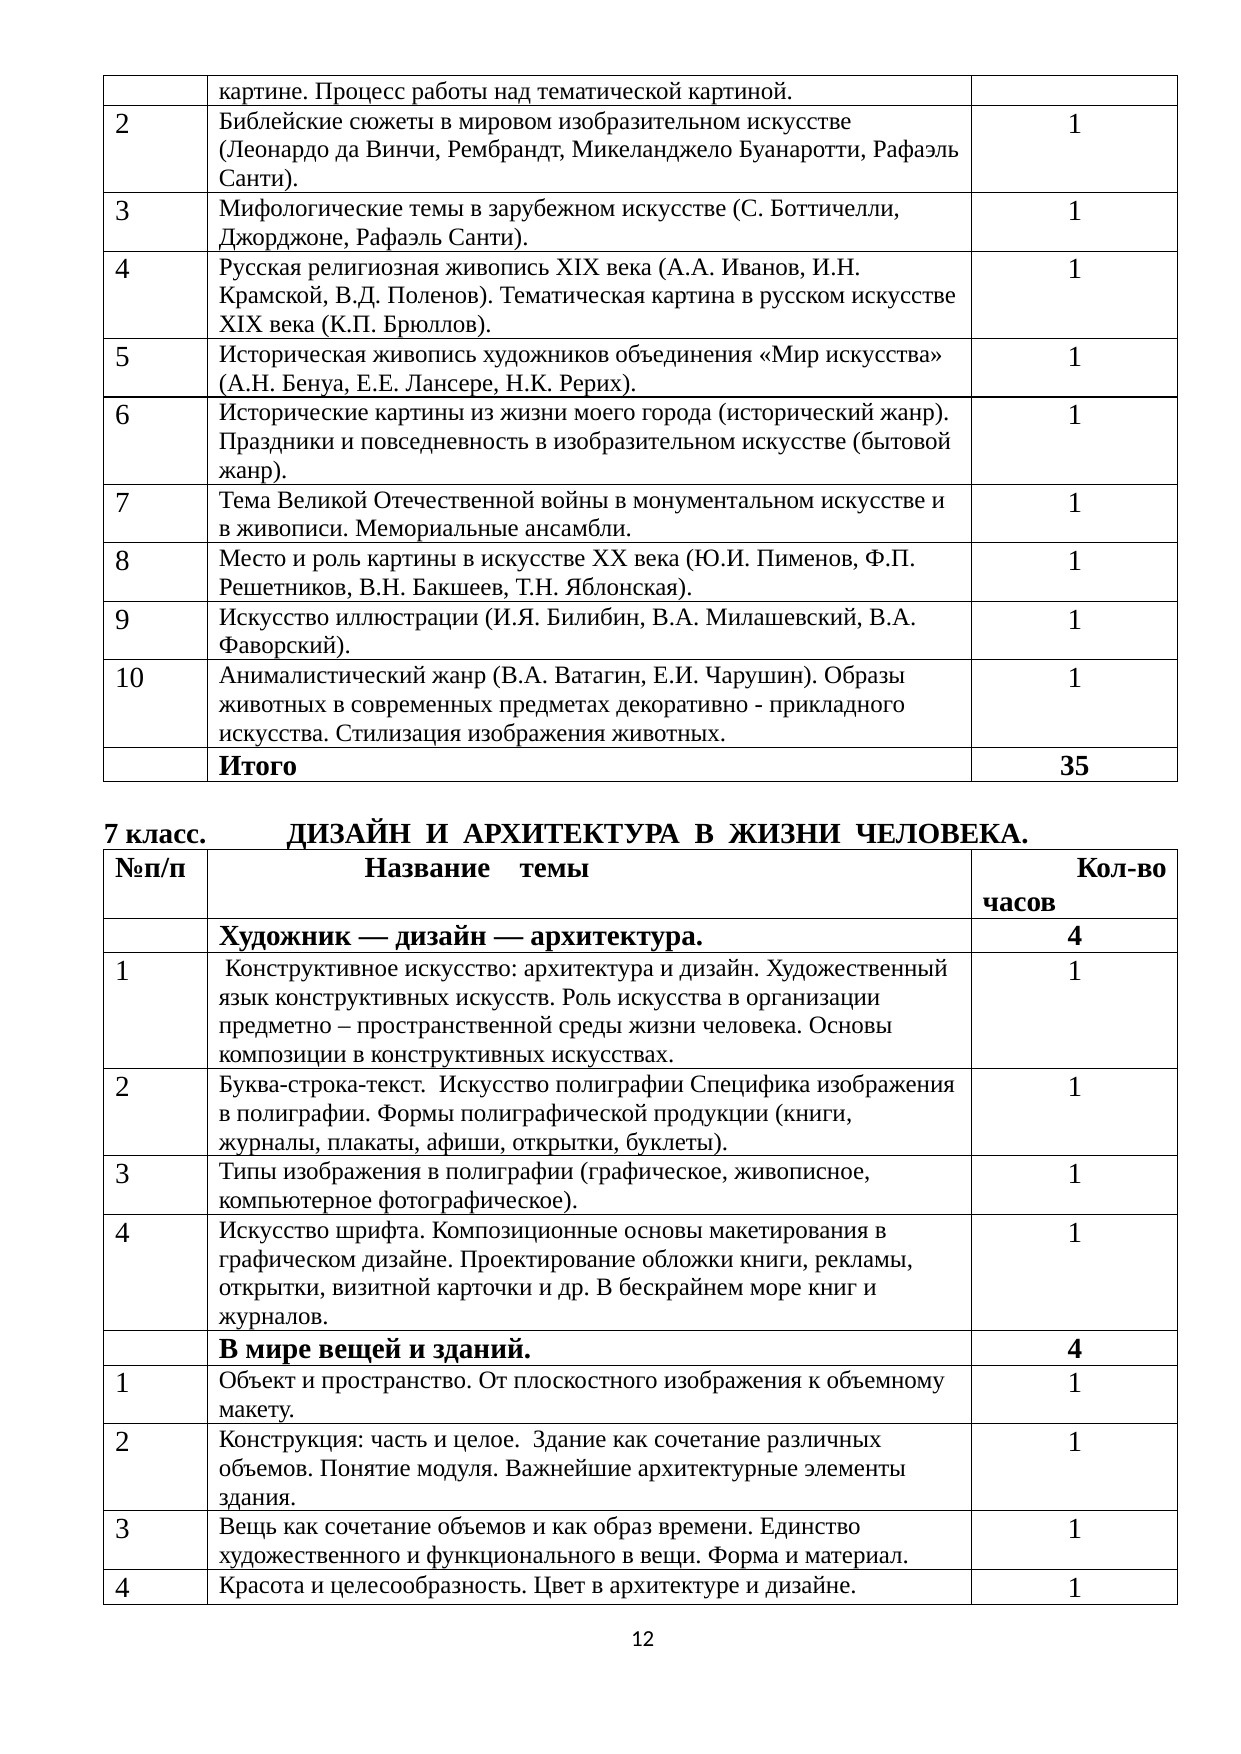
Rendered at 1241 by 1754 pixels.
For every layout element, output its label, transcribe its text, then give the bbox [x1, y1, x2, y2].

table_cell 1 [972, 106, 1177, 192]
table_cell [972, 76, 1177, 105]
table_cell 1 [972, 1570, 1177, 1603]
table_cell 9 [104, 602, 207, 659]
table_cell 35 [972, 748, 1177, 781]
table_cell 4 [104, 1570, 207, 1603]
table_header Название темы [208, 850, 971, 917]
table_cell 1 [104, 953, 207, 1068]
table_cell Художник — дизайн — архитектура. [208, 919, 971, 952]
table_cell 4 [104, 252, 207, 338]
table_cell 4 [972, 1331, 1177, 1364]
table_cell Красота и целесообразность. Цвет в архитектуре и дизайне. [208, 1570, 971, 1603]
table_cell 2 [104, 1424, 207, 1510]
table_cell 8 [104, 543, 207, 601]
table_cell 1 [972, 660, 1177, 747]
table_cell [104, 748, 207, 781]
table_cell 1 [972, 193, 1177, 251]
table_cell 3 [104, 1156, 207, 1214]
table_cell Буква-строка-текст. Искусство полиграфии Специфика изображения в полиграфии. Формы полиграфической продукции (книги, журналы, плакаты, афиши, открытки, буклеты). [208, 1069, 971, 1155]
table_cell Вещь как сочетание объемов и как образ времени. Единство художественного и функционального в вещи. Форма и материал. [208, 1511, 971, 1569]
table_cell 1 [972, 1069, 1177, 1155]
table_cell Искусство шрифта. Композиционные основы макетирования в графическом дизайне. Проектирование обложки книги, рекламы, открытки, визитной карточки и др. В бескрайнем море книг и журналов. [208, 1215, 971, 1330]
table_cell 1 [972, 602, 1177, 659]
table_cell Анималистический жанр (В.А. Ватагин, Е.И. Чарушин). Образы животных в современных предметах декоративно - прикладного искусства. Стилизация изображения животных. [208, 660, 971, 747]
table_cell Итого [208, 748, 971, 781]
table_cell [104, 919, 207, 952]
table_cell Тема Великой Отечественной войны в монументальном искусстве и в живописи. Мемориальные ансамбли. [208, 485, 971, 542]
table_cell Конструкция: часть и целое. Здание как сочетание различных объемов. Понятие модуля. Важнейшие архитектурные элементы здания. [208, 1424, 971, 1510]
table_cell 2 [104, 106, 207, 192]
text 7 класс. ДИЗАЙН И АРХИТЕКТУРА В ЖИЗНИ ЧЕЛОВЕКА. [103, 816, 1181, 849]
table_cell Библейские сюжеты в мировом изобразительном искусстве (Леонардо да Винчи, Рембрандт, Микеланджело Буанаротти, Рафаэль Санти). [208, 106, 971, 192]
table_cell Мифологические темы в зарубежном искусстве (С. Боттичелли, Джорджоне, Рафаэль Санти). [208, 193, 971, 251]
table_cell 1 [972, 485, 1177, 542]
table_cell 1 [972, 953, 1177, 1068]
table_cell 1 [972, 252, 1177, 338]
table_cell 1 [972, 398, 1177, 484]
table_cell 4 [972, 919, 1177, 952]
table_cell 1 [972, 1156, 1177, 1214]
table_cell Типы изображения в полиграфии (графическое, живописное, компьютерное фотографическое). [208, 1156, 971, 1214]
table_cell Место и роль картины в искусстве XX века (Ю.И. Пименов, Ф.П. Решетников, В.Н. Бакшеев, Т.Н. Яблонская). [208, 543, 971, 601]
table_cell 1 [972, 339, 1177, 396]
table_cell Объект и пространство. От плоскостного изображения к объемному макету. [208, 1366, 971, 1423]
table_cell 1 [104, 1366, 207, 1423]
table_cell 4 [104, 1215, 207, 1330]
table_header Кол-во часов [972, 850, 1177, 917]
table_cell 1 [972, 1511, 1177, 1569]
table_cell 5 [104, 339, 207, 396]
table_cell 6 [104, 398, 207, 484]
table_cell [104, 76, 207, 105]
table_cell 7 [104, 485, 207, 542]
table_cell 3 [104, 1511, 207, 1569]
table_cell 1 [972, 1366, 1177, 1423]
table_cell 1 [972, 543, 1177, 601]
table_cell 1 [972, 1424, 1177, 1510]
table_cell 2 [104, 1069, 207, 1155]
table_cell 10 [104, 660, 207, 747]
table_cell 3 [104, 193, 207, 251]
table_header №п/п [104, 850, 207, 917]
table_cell Искусство иллюстрации (И.Я. Билибин, В.А. Милашевский, В.А. Фаворский). [208, 602, 971, 659]
table_cell В мире вещей и зданий. [208, 1331, 971, 1364]
table_cell [104, 1331, 207, 1364]
table_cell 1 [972, 1215, 1177, 1330]
table_cell Русская религиозная живопись XIX века (А.А. Иванов, И.Н. Крамской, В.Д. Поленов). Тематическая картина в русском искусстве XIX века (К.П. Брюллов). [208, 252, 971, 338]
table_cell Конструктивное искусство: архитектура и дизайн. Художественный язык конструктивных искусств. Роль искусства в организации предметно – пространственной среды жизни человека. Основы композиции в конструктивных искусствах. [208, 953, 971, 1068]
table_cell Историческая живопись художников объединения «Мир искусства» (А.Н. Бенуа, Е.Е. Лансере, Н.К. Рерих). [208, 339, 971, 396]
table_cell Исторические картины из жизни моего города (исторический жанр). Праздники и повседневность в изобразительном искусстве (бытовой жанр). [208, 398, 971, 484]
table_cell картине. Процесс работы над тематической картиной. [208, 76, 971, 105]
